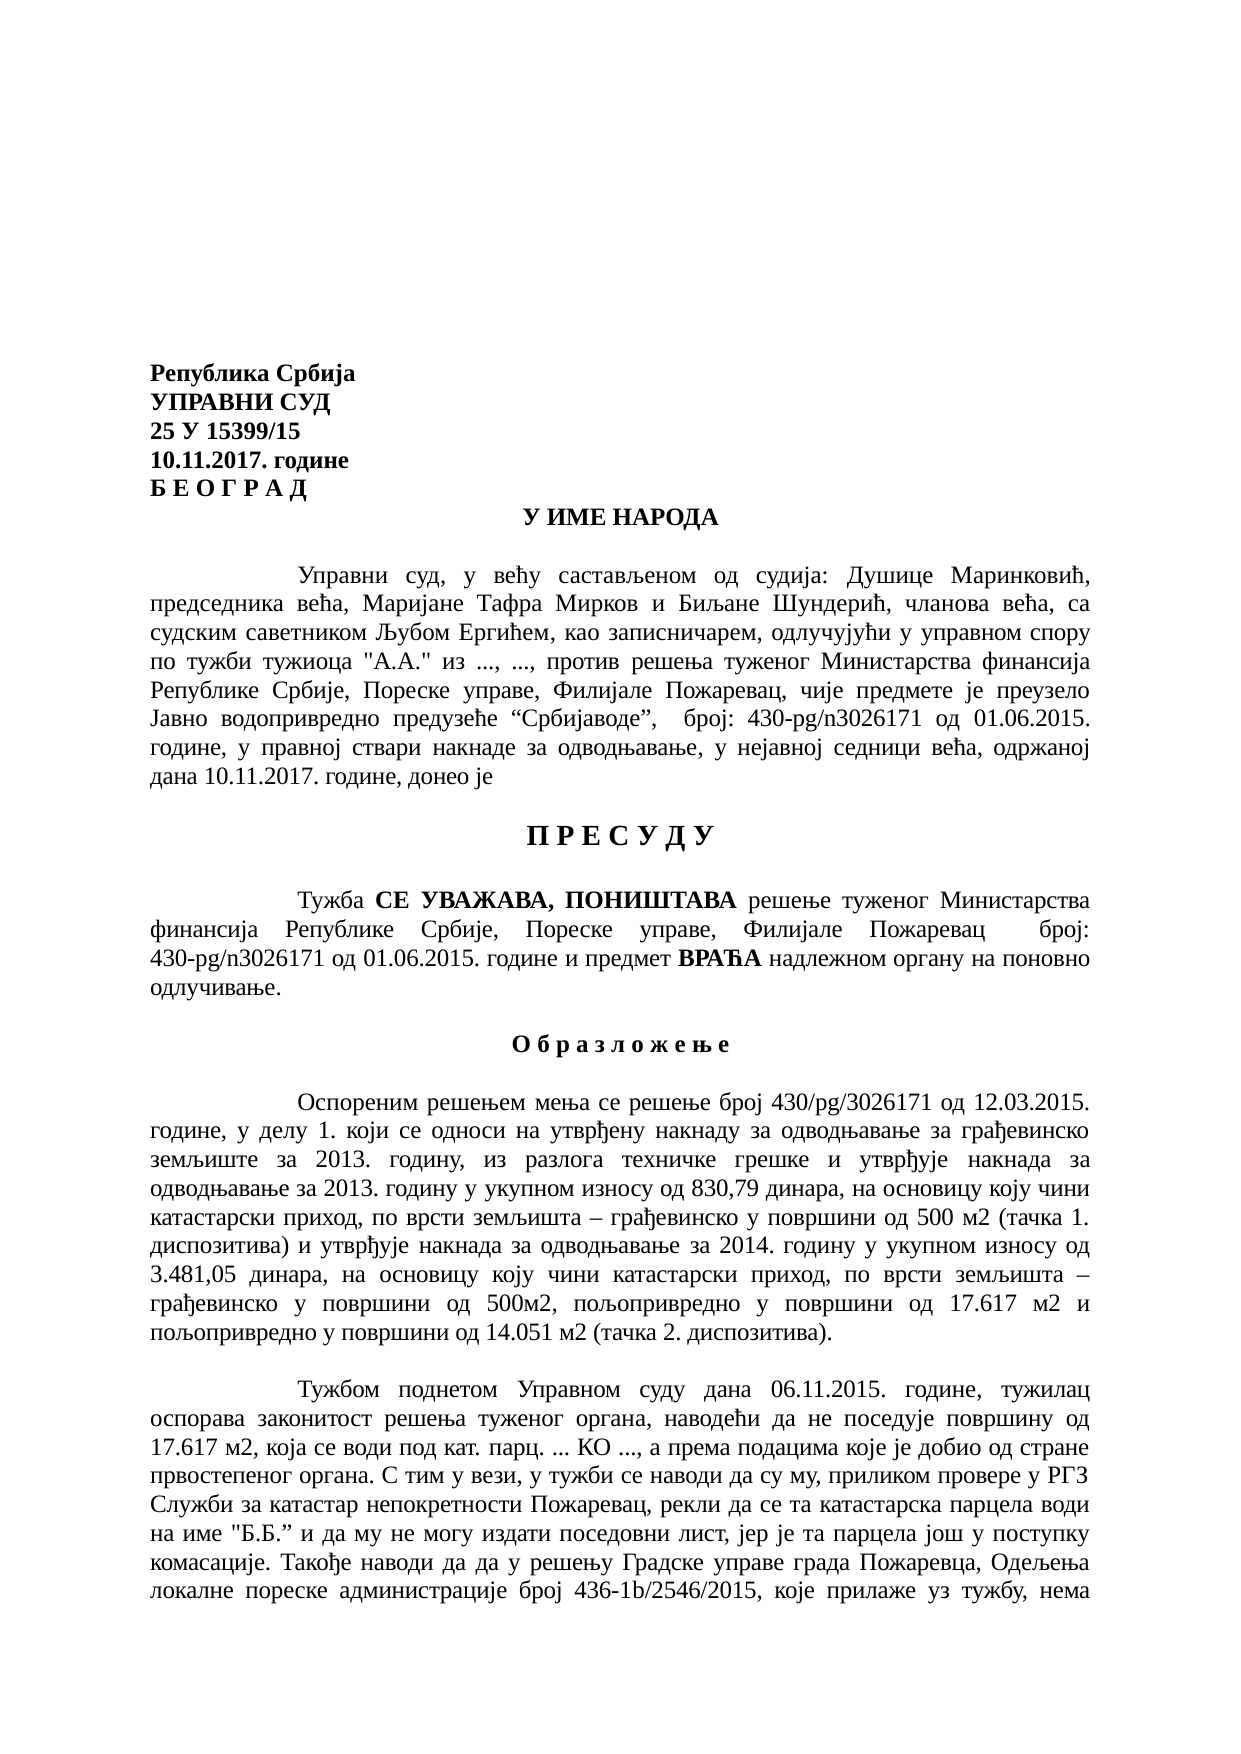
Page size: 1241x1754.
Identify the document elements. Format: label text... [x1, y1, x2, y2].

text Б Е О Г Р А Д [150, 473, 1091, 502]
text Република Србија [150, 147, 1091, 387]
text П Р Е С У Д У [150, 818, 1091, 852]
text УПРАВНИ СУД [150, 387, 1091, 416]
text Управни суд, у већу састављеном од судија: Душице Маринковић, председника већа, Маријане Тафра Мирков и Биљане Шундерић, чланова већа, са судским саветником Љубом Ергићем, као записничарем, одлучујући у управном спору по тужби тужиоца "A.A." из ..., ..., против решења туженог Министарства финансија Републике Србије, Пореске управе, Филијале Пожаревац, чије предмете је преузело Јавно водопривредно предузеће “Србијаводе”, број: 430-pg/n3026171 од 01.06.2015. године, у правној ствари накнаде за одводњавање, у нејавној седници већа, одржаној дана 10.11.2017. године, донео је [150, 560, 1091, 790]
text 10.11.2017. године [150, 445, 1091, 473]
text Оспореним решењем мења се решење број 430/pg/3026171 од 12.03.2015. године, у делу 1. који се односи на утврђену накнаду за одводњавање за грађевинско земљиште за 2013. годину, из разлога техничке грешке и утврђује накнада за одводњавање за 2013. годину у укупном износу од 830,79 динара, на основицу коју чини катастарски приход, по врсти земљишта – грађевинско у површини од 500 м2 (тачка 1. диспозитива) и утврђује накнада за одводњавање за 2014. годину у укупном износу од 3.481,05 динара, на основицу коју чини катастарски приход, по врсти земљишта – грађевинско у површини од 500м2, пољопривредно у површини од 17.617 м2 и пољопривредно у површини од 14.051 м2 (тачка 2. диспозитива). [150, 1087, 1091, 1346]
text О б р а з л о ж е њ е [150, 1029, 1091, 1058]
text Тужбом поднетом Управном суду дана 06.11.2015. године, тужилац оспорава законитост решења туженог органа, наводећи да не поседује површину од 17.617 м2, која се води под кат. парц. ... КО ..., а према подацима које је добио од стране првостепеног органа. С тим у вези, у тужби се наводи да су му, приликом провере у РГЗ Служби за катастар непокретности Пожаревац, рекли да се та катастарска парцела води на име "Б.Б.” и да му не могу издати поседовни лист, јер је та парцела још у поступку комасације. Такође наводи да да у решењу Градске управе града Пожаревца, Одељења локалне пореске администрације број 436-1b/2546/2015, које прилаже уз тужбу, нема [150, 1374, 1091, 1604]
text 25 У 15399/15 [150, 416, 1091, 445]
text У ИМЕ НАРОДА [150, 502, 1091, 531]
text Тужба СЕ УВАЖАВА, ПОНИШТАВА решење туженог Министарства финансија Републике Србије, Пореске управе, Филијале Пожаревац број: 430-pg/n3026171 од 01.06.2015. године и предмет ВРАЋА надлежном органу на поновно одлучивање. [150, 886, 1091, 1001]
